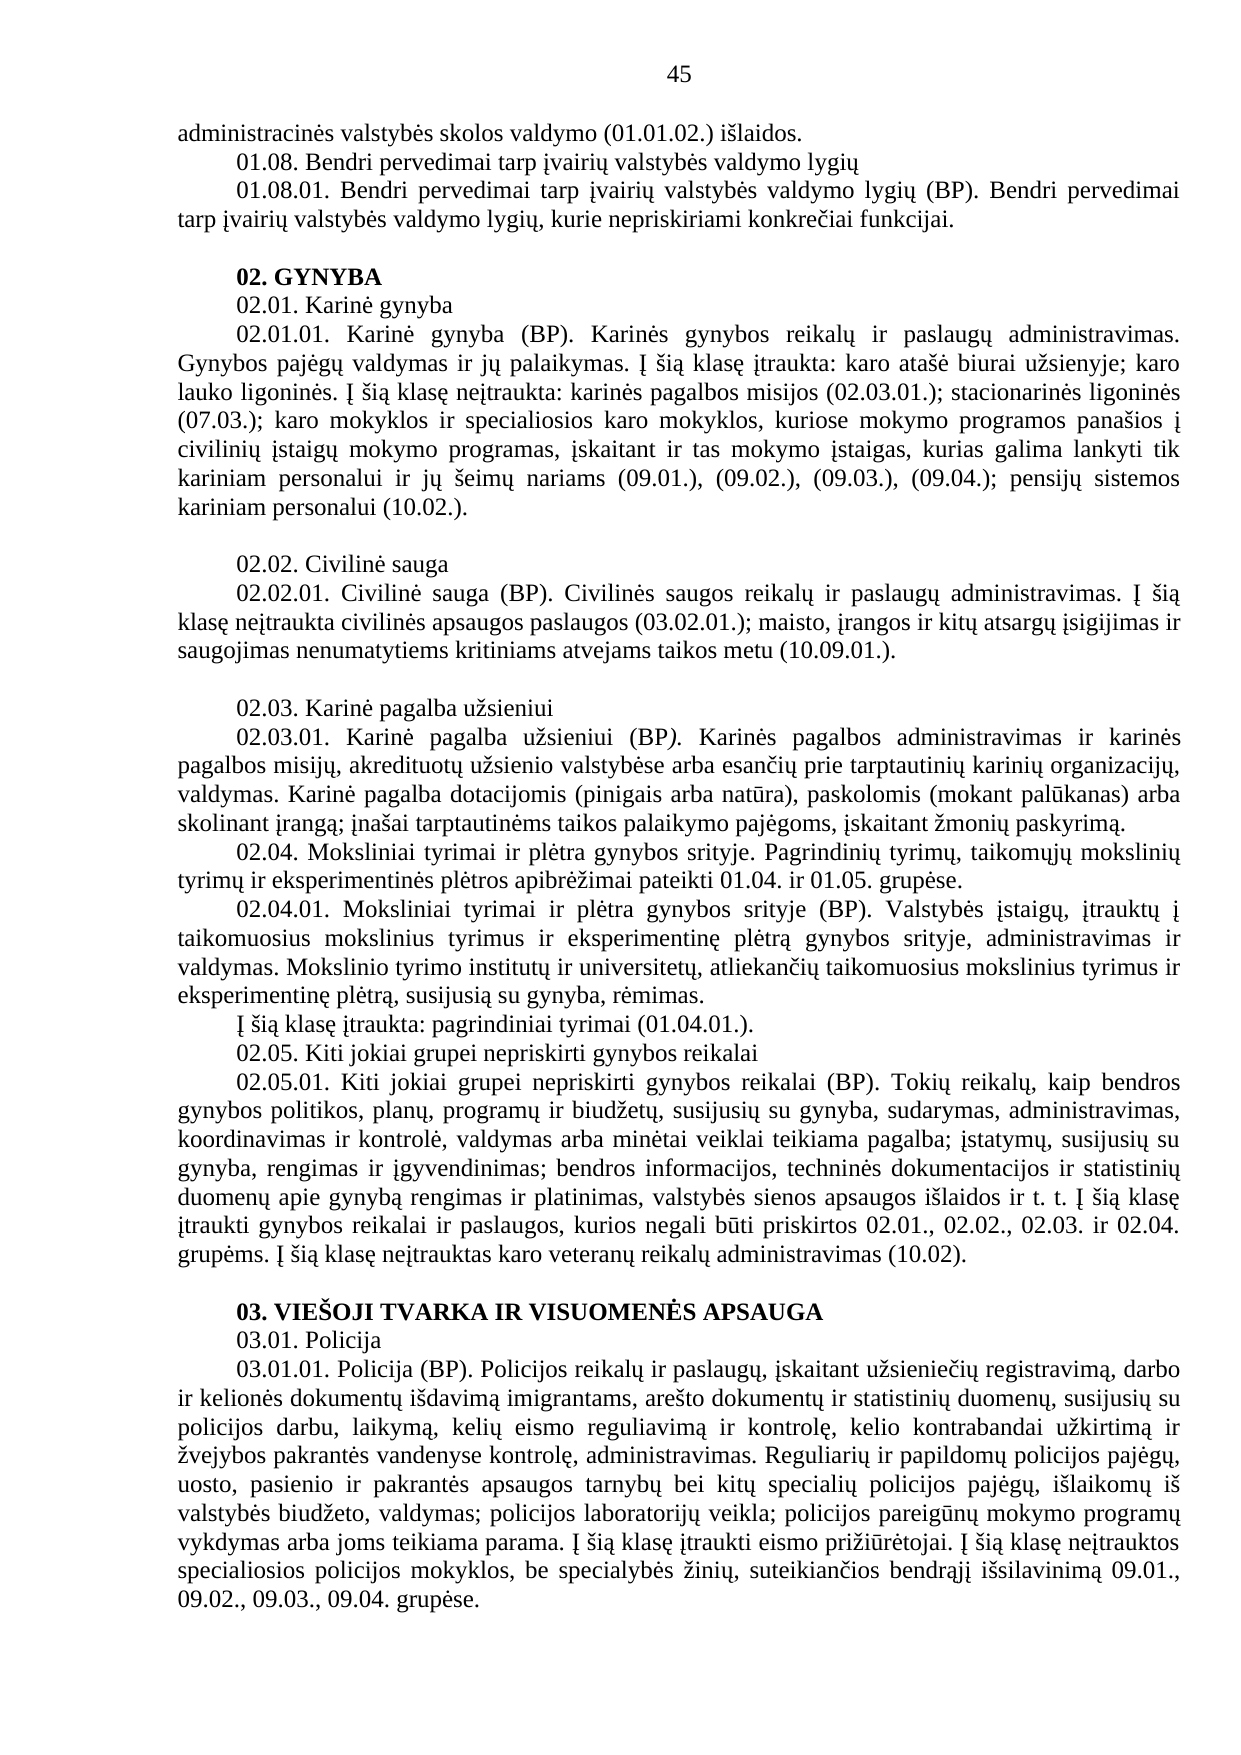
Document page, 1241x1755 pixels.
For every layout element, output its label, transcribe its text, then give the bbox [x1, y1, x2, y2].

text 02.01. Karinė gynyba [177, 291, 1181, 319]
text 02.03.01. Karinė pagalba užsieniui (BP). Karinės pagalbos administravimas ir karinės pagalbos misijų, akredituotų užsienio valstybėse arba esančių prie tarptautinių karinių organizacijų, valdymas. Karinė pagalba dotacijomis (pinigais arba natūra), paskolomis (mokant palūkanas) arba skolinant įrangą; įnašai tarptautinėms taikos palaikymo pajėgoms, įskaitant žmonių paskyrimą. [177, 722, 1181, 837]
text 02.04.01. Moksliniai tyrimai ir plėtra gynybos srityje (BP). Valstybės įstaigų, įtrauktų į taikomuosius mokslinius tyrimus ir eksperimentinę plėtrą gynybos srityje, administravimas ir valdymas. Mokslinio tyrimo institutų ir universitetų, atliekančių taikomuosius mokslinius tyrimus ir eksperimentinę plėtrą, susijusią su gynyba, rėmimas. [177, 894, 1181, 1009]
text 02.04. Moksliniai tyrimai ir plėtra gynybos srityje. Pagrindinių tyrimų, taikomųjų mokslinių tyrimų ir eksperimentinės plėtros apibrėžimai pateikti 01.04. ir 01.05. grupėse. [177, 837, 1181, 894]
text 02. GYNYBA [177, 262, 1181, 291]
text 02.03. Karinė pagalba užsieniui [177, 693, 1181, 722]
text 02.05.01. Kiti jokiai grupei nepriskirti gynybos reikalai (BP). Tokių reikalų, kaip bendros gynybos politikos, planų, programų ir biudžetų, susijusių su gynyba, sudarymas, administravimas, koordinavimas ir kontrolė, valdymas arba minėtai veiklai teikiama pagalba; įstatymų, susijusių su gynyba, rengimas ir įgyvendinimas; bendros informacijos, techninės dokumentacijos ir statistinių duomenų apie gynybą rengimas ir platinimas, valstybės sienos apsaugos išlaidos ir t. t. Į šią klasę įtraukti gynybos reikalai ir paslaugos, kurios negali būti priskirtos 02.01., 02.02., 02.03. ir 02.04. grupėms. Į šią klasę neįtrauktas karo veteranų reikalų administravimas (10.02). [177, 1067, 1181, 1268]
text 03. VIEŠOJI TVARKA IR VISUOMENĖS APSAUGA [177, 1297, 1181, 1326]
text 02.02. Civilinė sauga [177, 549, 1181, 578]
text 03.01.01. Policija (BP). Policijos reikalų ir paslaugų, įskaitant užsieniečių registravimą, darbo ir kelionės dokumentų išdavimą imigrantams, arešto dokumentų ir statistinių duomenų, susijusių su policijos darbu, laikymą, kelių eismo reguliavimą ir kontrolę, kelio kontrabandai užkirtimą ir žvejybos pakrantės vandenyse kontrolę, administravimas. Reguliarių ir papildomų policijos pajėgų, uosto, pasienio ir pakrantės apsaugos tarnybų bei kitų specialių policijos pajėgų, išlaikomų iš valstybės biudžeto, valdymas; policijos laboratorijų veikla; policijos pareigūnų mokymo programų vykdymas arba joms teikiama parama. Į šią klasę įtraukti eismo prižiūrėtojai. Į šią klasę neįtrauktos specialiosios policijos mokyklos, be specialybės žinių, suteikiančios bendrąjį išsilavinimą 09.01., 09.02., 09.03., 09.04. grupėse. [177, 1354, 1181, 1613]
text 02.05. Kiti jokiai grupei nepriskirti gynybos reikalai [177, 1038, 1181, 1067]
text 01.08.01. Bendri pervedimai tarp įvairių valstybės valdymo lygių (BP). Bendri pervedimai tarp įvairių valstybės valdymo lygių, kurie nepriskiriami konkrečiai funkcijai. [177, 176, 1181, 233]
text 02.02.01. Civilinė sauga (BP). Civilinės saugos reikalų ir paslaugų administravimas. Į šią klasę neįtraukta civilinės apsaugos paslaugos (03.02.01.); maisto, įrangos ir kitų atsargų įsigijimas ir saugojimas nenumatytiems kritiniams atvejams taikos metu (10.09.01.). [177, 578, 1181, 664]
text 02.01.01. Karinė gynyba (BP). Karinės gynybos reikalų ir paslaugų administravimas. Gynybos pajėgų valdymas ir jų palaikymas. Į šią klasę įtraukta: karo atašė biurai užsienyje; karo lauko ligoninės. Į šią klasę neįtraukta: karinės pagalbos misijos (02.03.01.); stacionarinės ligoninės (07.03.); karo mokyklos ir specialiosios karo mokyklos, kuriose mokymo programos panašios į civilinių įstaigų mokymo programas, įskaitant ir tas mokymo įstaigas, kurias galima lankyti tik kariniam personalui ir jų šeimų nariams (09.01.), (09.02.), (09.03.), (09.04.); pensijų sistemos kariniam personalui (10.02.). [177, 319, 1181, 521]
text administracinės valstybės skolos valdymo (01.01.02.) išlaidos. [177, 118, 1181, 147]
text 03.01. Policija [177, 1326, 1181, 1354]
text 01.08. Bendri pervedimai tarp įvairių valstybės valdymo lygių [177, 147, 1181, 176]
text Į šią klasę įtraukta: pagrindiniai tyrimai (01.04.01.). [177, 1009, 1181, 1038]
